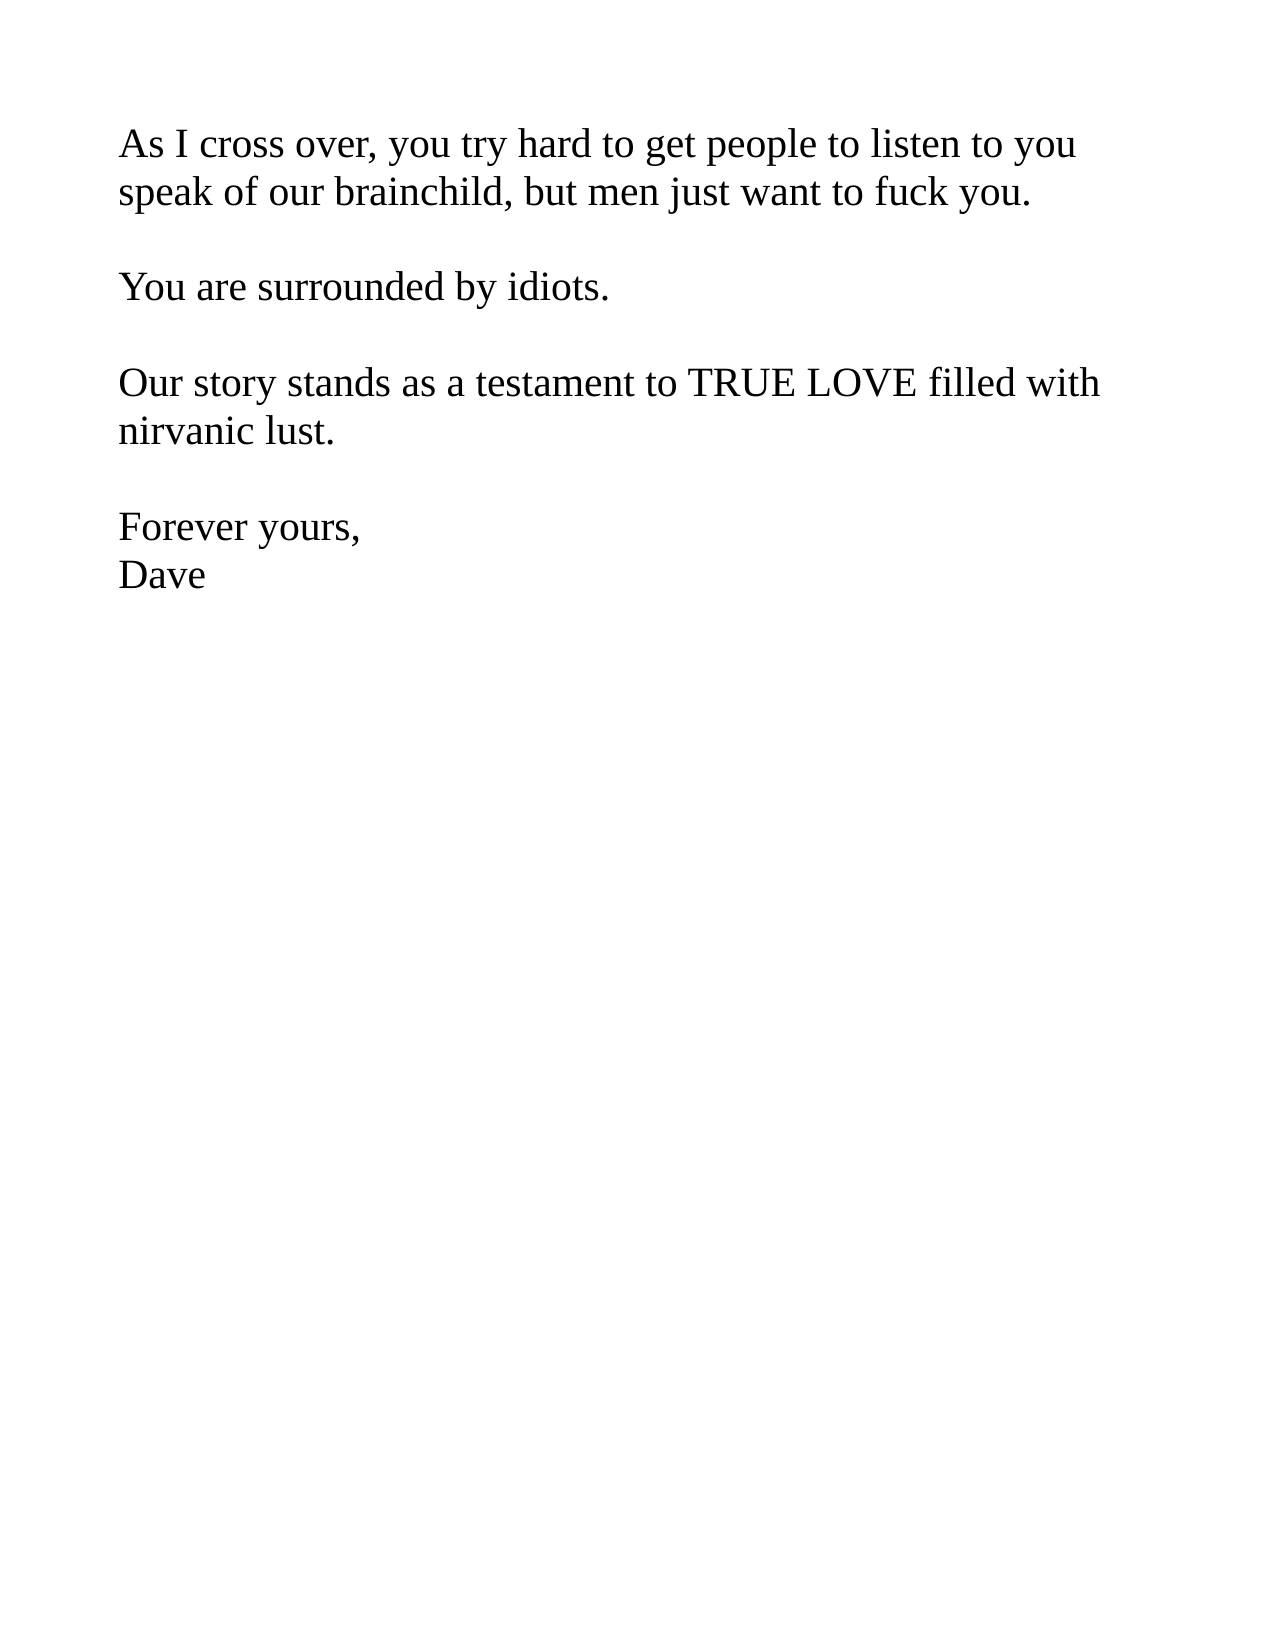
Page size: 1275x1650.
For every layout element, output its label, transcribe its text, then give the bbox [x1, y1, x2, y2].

text As I cross over, you try hard to get people to listen to you speak of our brainchild, but men just want to fuck you. [118, 118, 1157, 214]
text Our story stands as a testament to TRUE LOVE filled with nirvanic lust. [118, 358, 1157, 453]
text Dave [118, 549, 1157, 597]
text Forever yours, [118, 501, 1157, 549]
text You are surrounded by idiots. [118, 262, 1157, 310]
